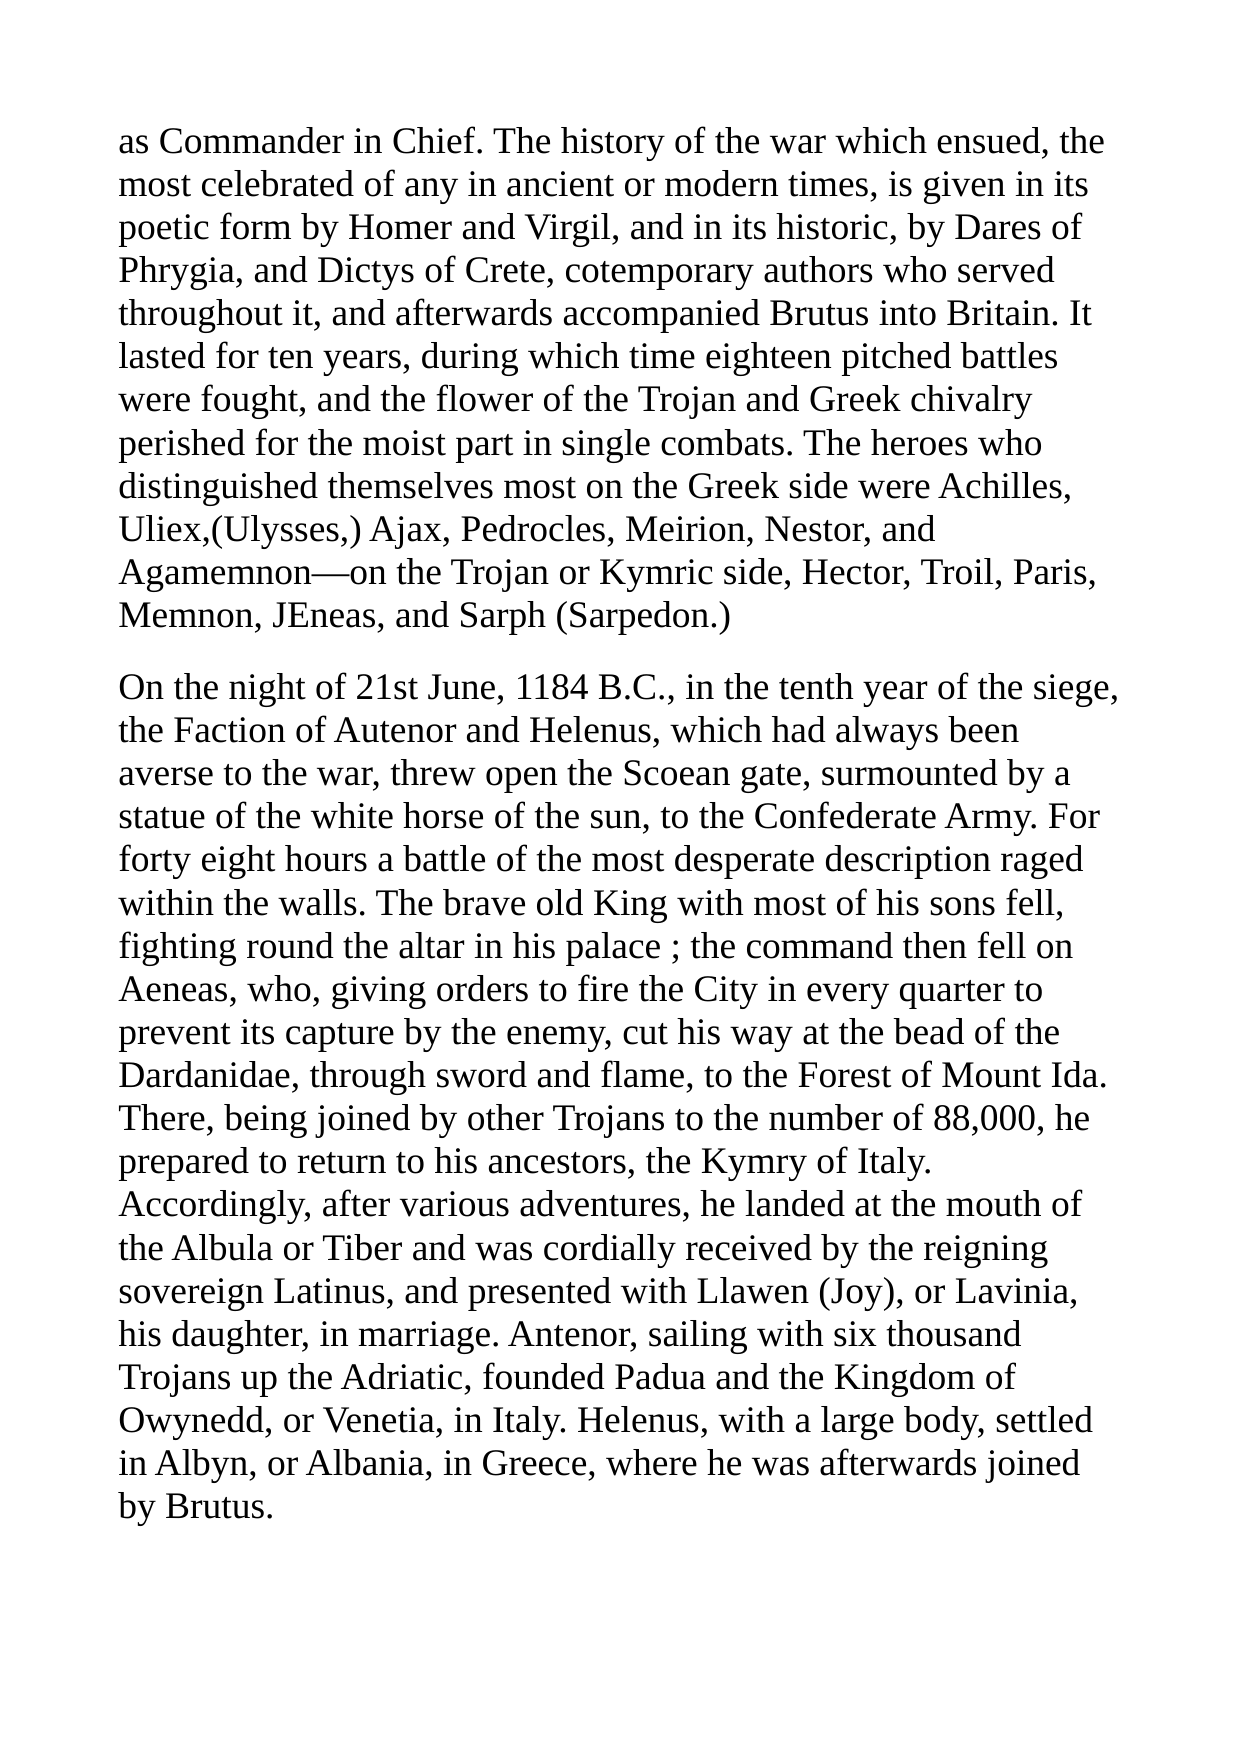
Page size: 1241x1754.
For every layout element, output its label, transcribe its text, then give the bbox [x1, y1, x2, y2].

text as Commander in Chief. The history of the war which ensued, the most celebrated of any in ancient or modern times, is given in its poetic form by Homer and Virgil, and in its historic, by Dares of Phrygia, and Dictys of Crete, cotemporary authors who served throughout it, and afterwards accompanied Brutus into Britain. It lasted for ten years, during which time eighteen pitched battles were fought, and the flower of the Trojan and Greek chivalry perished for the moist part in single combats. The heroes who distinguished themselves most on the Greek side were Achilles, Uliex,(Ulysses,) Ajax, Pedrocles, Meirion, Nestor, and Agamemnon—on the Trojan or Kymric side, Hector, Troil, Paris, Memnon, JEneas, and Sarph (Sarpedon.) [118, 118, 1122, 636]
text Accordingly, after various adventures, he landed at the mouth of the Albula or Tiber and was cordially received by the reigning sovereign Latinus, and presented with Llawen (Joy), or Lavinia, his daughter, in marriage. Antenor, sailing with six thousand Trojans up the Adriatic, founded Padua and the Kingdom of Owynedd, or Venetia, in Italy. Helenus, with a large body, settled in Albyn, or Albania, in Greece, where he was afterwards joined by Brutus. [118, 1182, 1122, 1527]
text On the night of 21st June, 1184 B.C., in the tenth year of the siege, the Faction of Autenor and Helenus, which had always been averse to the war, threw open the Scoean gate, surmounted by a statue of the white horse of the sun, to the Confederate Army. For forty eight hours a battle of the most desperate description raged within the walls. The brave old King with most of his sons fell, fighting round the altar in his palace ; the command then fell on Aeneas, who, giving orders to fire the City in every quarter to prevent its capture by the enemy, cut his way at the bead of the Dardanidae, through sword and flame, to the Forest of Mount Ida. There, being joined by other Trojans to the number of 88,000, he prepared to return to his ancestors, the Kymry of Italy. [118, 664, 1122, 1182]
